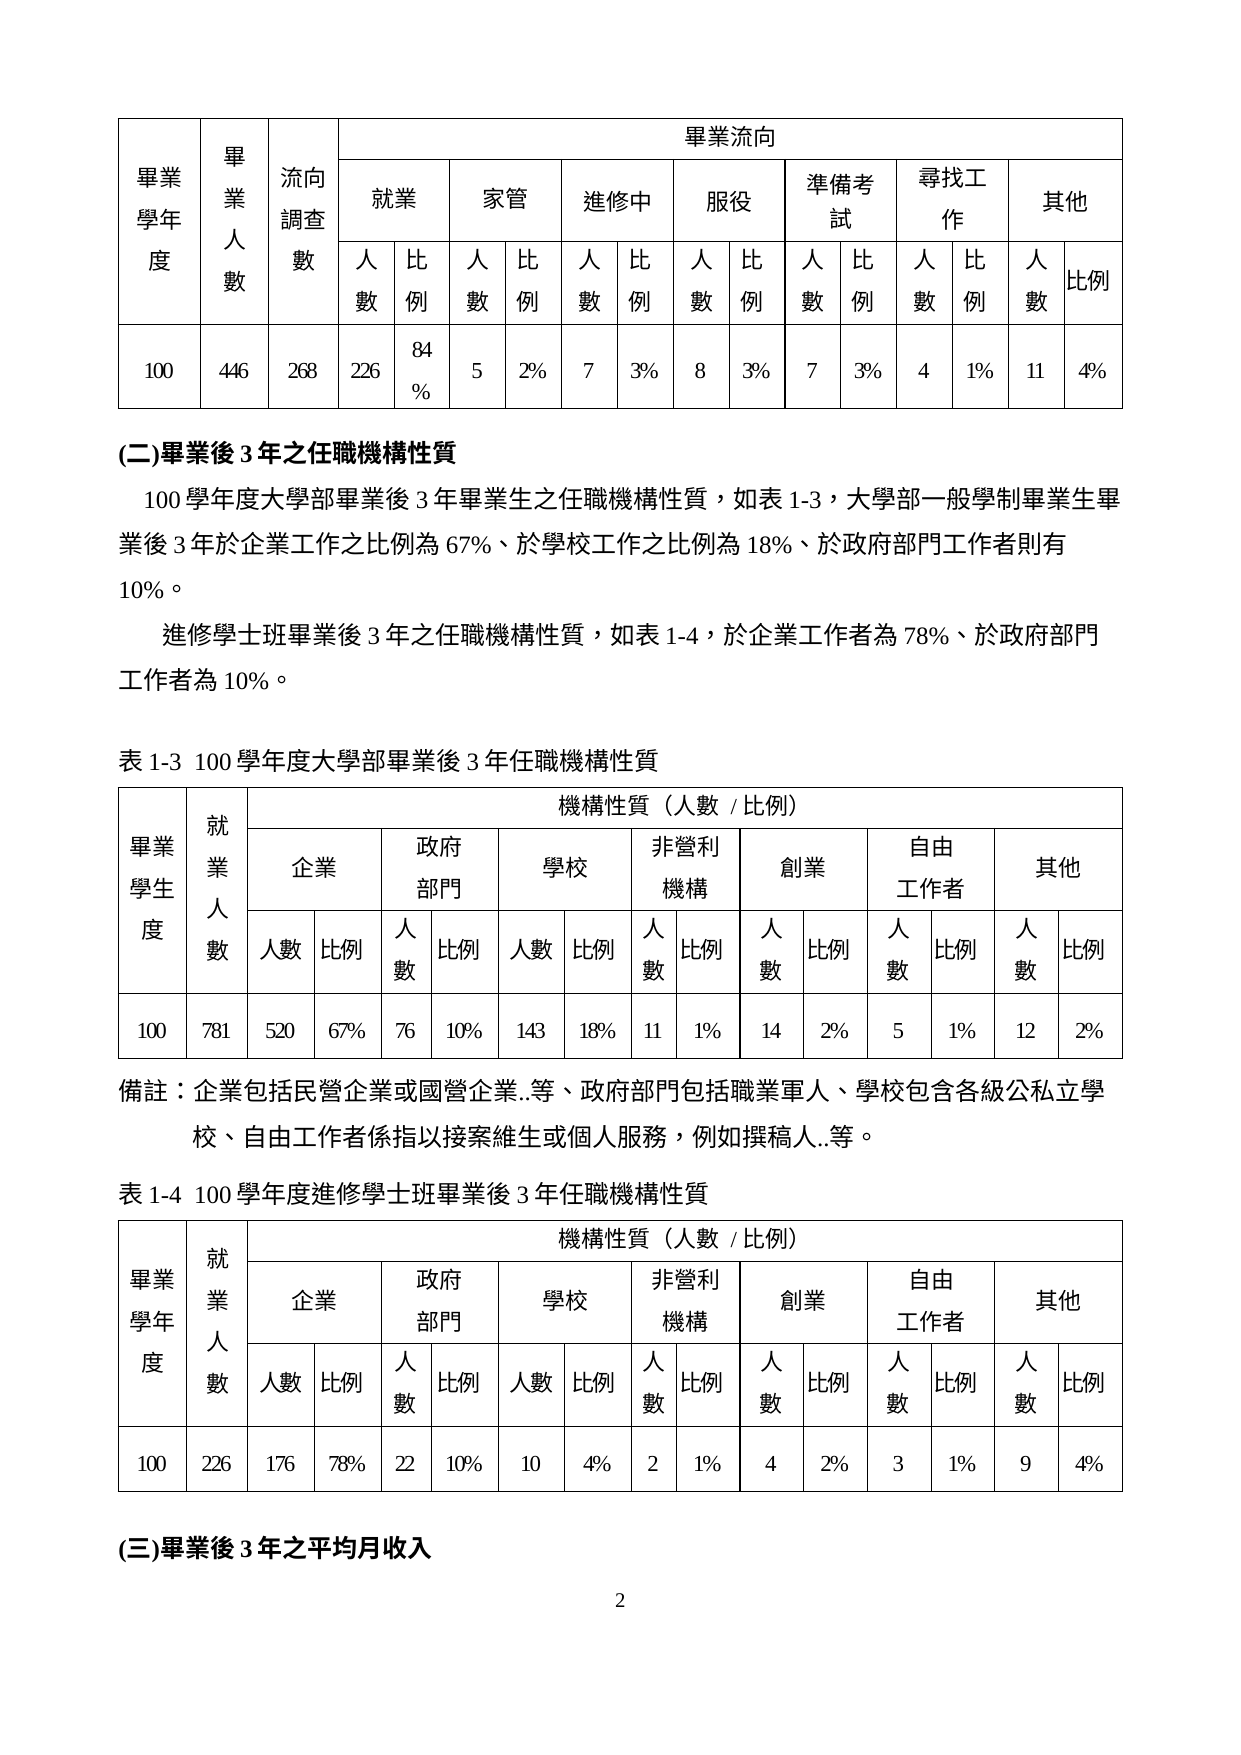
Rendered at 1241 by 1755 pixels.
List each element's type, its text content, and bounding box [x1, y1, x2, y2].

table_cell 創業 [741, 829, 867, 910]
table_header 畢業流向 [339, 119, 1122, 159]
table_cell 446 [201, 325, 268, 408]
table_cell 企業 [248, 1262, 381, 1343]
table_cell 9 [995, 1427, 1058, 1491]
table_cell 比例 [1065, 242, 1122, 323]
table_cell 人數 [741, 911, 803, 992]
table_cell 1% [677, 1427, 739, 1491]
table_cell 100 [119, 325, 200, 408]
text 表1-3 100學年度大學部畢業後3年任職機構性質 [118, 742, 1122, 778]
table_cell 10% [432, 1427, 498, 1491]
table_cell 100 [119, 994, 186, 1058]
table_cell 1% [932, 1427, 994, 1491]
table_header 畢業 人數 [201, 119, 268, 323]
table_cell 3 [868, 1427, 931, 1491]
table_cell 人數 [1009, 242, 1064, 323]
table_cell 2% [1059, 994, 1122, 1058]
table_cell 人數 [674, 242, 729, 323]
table_cell 自由 工作者 [868, 829, 994, 910]
table_cell 781 [187, 994, 247, 1058]
table_cell 2 [632, 1427, 676, 1491]
table_cell 比例 [432, 1344, 498, 1426]
table_cell 226 [187, 1427, 247, 1491]
table_cell 非營利機構 [632, 829, 739, 910]
table_cell 人數 [382, 911, 431, 992]
table_cell 比例 [395, 242, 449, 323]
table_cell 企業 [248, 829, 381, 910]
table_cell 政府 部門 [382, 829, 498, 910]
table_cell 268 [269, 325, 338, 408]
table_cell 1% [932, 994, 994, 1058]
table_cell 比例 [315, 911, 381, 992]
text 100學年度大學部畢業後3年畢業生之任職機構性質，如表1-3，大學部一般學制畢業生畢業後3年於企業工作之比例為67%、於學校工作之比例為18%、於政府部門工作者則有10%。 [118, 479, 1122, 606]
table_cell 非營利機構 [632, 1262, 739, 1343]
table_cell 人數 [741, 1344, 803, 1426]
table_cell 7 [786, 325, 840, 408]
text 備註：企業包括民營企業或國營企業..等、政府部門包括職業軍人、學校包含各級公私立學校、自由工作者係指以接案維生或個人服務，例如撰稿人..等。 [118, 1072, 1122, 1153]
table_cell 人數 [499, 1344, 564, 1426]
table_header 機構性質（人數 / 比例） [248, 1221, 1122, 1261]
text (二)畢業後3年之任職機構性質 [118, 434, 1122, 470]
table_cell 520 [248, 994, 314, 1058]
table_cell 比例 [677, 1344, 739, 1426]
table_cell 176 [248, 1427, 314, 1491]
table_cell 服役 [674, 160, 784, 241]
table_cell 比例 [618, 242, 673, 323]
table_cell 比例 [432, 911, 498, 992]
table_cell 比例 [932, 1344, 994, 1426]
table_cell 5 [868, 994, 931, 1058]
table_cell 比例 [953, 242, 1008, 323]
table_header 畢業學生度 [119, 788, 186, 992]
table_cell 比例 [677, 911, 739, 992]
table_cell 比例 [1059, 911, 1122, 992]
table_cell 11 [632, 994, 676, 1058]
table_cell 人數 [786, 242, 840, 323]
table_cell 3% [730, 325, 784, 408]
table_cell 學校 [499, 1262, 631, 1343]
table_header 就業人數 [187, 1221, 247, 1426]
table_cell 5 [450, 325, 505, 408]
table_cell 2% [804, 994, 867, 1058]
table_cell 14 [741, 994, 803, 1058]
table_cell 比例 [565, 1344, 631, 1426]
table_header 畢業學年度 [119, 119, 200, 323]
table_cell 人數 [248, 1344, 314, 1426]
table_cell 人數 [382, 1344, 431, 1426]
table_cell 創業 [741, 1262, 867, 1343]
table_cell 人數 [995, 911, 1058, 992]
table_cell 人數 [450, 242, 505, 323]
text (三)畢業後3年之平均月收入 [118, 1528, 1122, 1564]
table_cell 人數 [632, 1344, 676, 1426]
text 進修學士班畢業後3年之任職機構性質，如表1-4，於企業工作者為78%、於政府部門工作者為10%。 [118, 615, 1122, 697]
table_cell 準備考試 [786, 160, 896, 241]
table_cell 18% [565, 994, 631, 1058]
table_cell 4% [1059, 1427, 1122, 1491]
table_header 就業人數 [187, 788, 247, 992]
table_cell 12 [995, 994, 1058, 1058]
table_cell 100 [119, 1427, 186, 1491]
table_cell 比例 [841, 242, 896, 323]
table_cell 人數 [868, 911, 931, 992]
table_cell 人數 [897, 242, 952, 323]
table_cell 7 [562, 325, 617, 408]
table_header 畢業學年度 [119, 1221, 186, 1426]
table_cell 自由 工作者 [868, 1262, 994, 1343]
table_cell 人數 [868, 1344, 931, 1426]
text 表1-4 100學年度進修學士班畢業後3年任職機構性質 [118, 1175, 1122, 1211]
table_cell 其他 [995, 829, 1122, 910]
table_cell 1% [677, 994, 739, 1058]
table_cell 學校 [499, 829, 631, 910]
table_cell 進修中 [562, 160, 673, 241]
table_cell 76 [382, 994, 431, 1058]
table_cell 78% [315, 1427, 381, 1491]
table_cell 其他 [995, 1262, 1122, 1343]
table_cell 226 [339, 325, 394, 408]
table_cell 4% [565, 1427, 631, 1491]
table_cell 尋找工作 [897, 160, 1008, 241]
table_cell 比例 [506, 242, 561, 323]
table_cell 家管 [450, 160, 561, 241]
table_header 流向調查數 [269, 119, 338, 323]
table_cell 人數 [562, 242, 617, 323]
table_cell 8 [674, 325, 729, 408]
table_cell 人數 [499, 911, 564, 992]
table_cell 人數 [632, 911, 676, 992]
table_cell 11 [1009, 325, 1064, 408]
table_cell 人數 [339, 242, 394, 323]
table_cell 政府 部門 [382, 1262, 498, 1343]
table_cell 4 [897, 325, 952, 408]
table_cell 人數 [995, 1344, 1058, 1426]
table_header 機構性質（人數 / 比例） [248, 788, 1122, 828]
table_cell 比例 [565, 911, 631, 992]
table_cell 22 [382, 1427, 431, 1491]
table_cell 3% [618, 325, 673, 408]
table_cell 4% [1065, 325, 1122, 408]
table_cell 比例 [932, 911, 994, 992]
table_cell 143 [499, 994, 564, 1058]
table_cell 比例 [1059, 1344, 1122, 1426]
table_cell 4 [741, 1427, 803, 1491]
table_cell 其他 [1009, 160, 1122, 241]
table_cell 10% [432, 994, 498, 1058]
table_cell 就業 [339, 160, 449, 241]
table_cell 1% [953, 325, 1008, 408]
table_cell 人數 [248, 911, 314, 992]
table_cell 比例 [804, 911, 867, 992]
table_cell 比例 [730, 242, 784, 323]
table_cell 比例 [804, 1344, 867, 1426]
table_cell 10 [499, 1427, 564, 1491]
table_cell 3% [841, 325, 896, 408]
table_cell 2% [506, 325, 561, 408]
table_cell 比例 [315, 1344, 381, 1426]
table_cell 67% [315, 994, 381, 1058]
table_cell 84% [395, 325, 449, 408]
table_cell 2% [804, 1427, 867, 1491]
